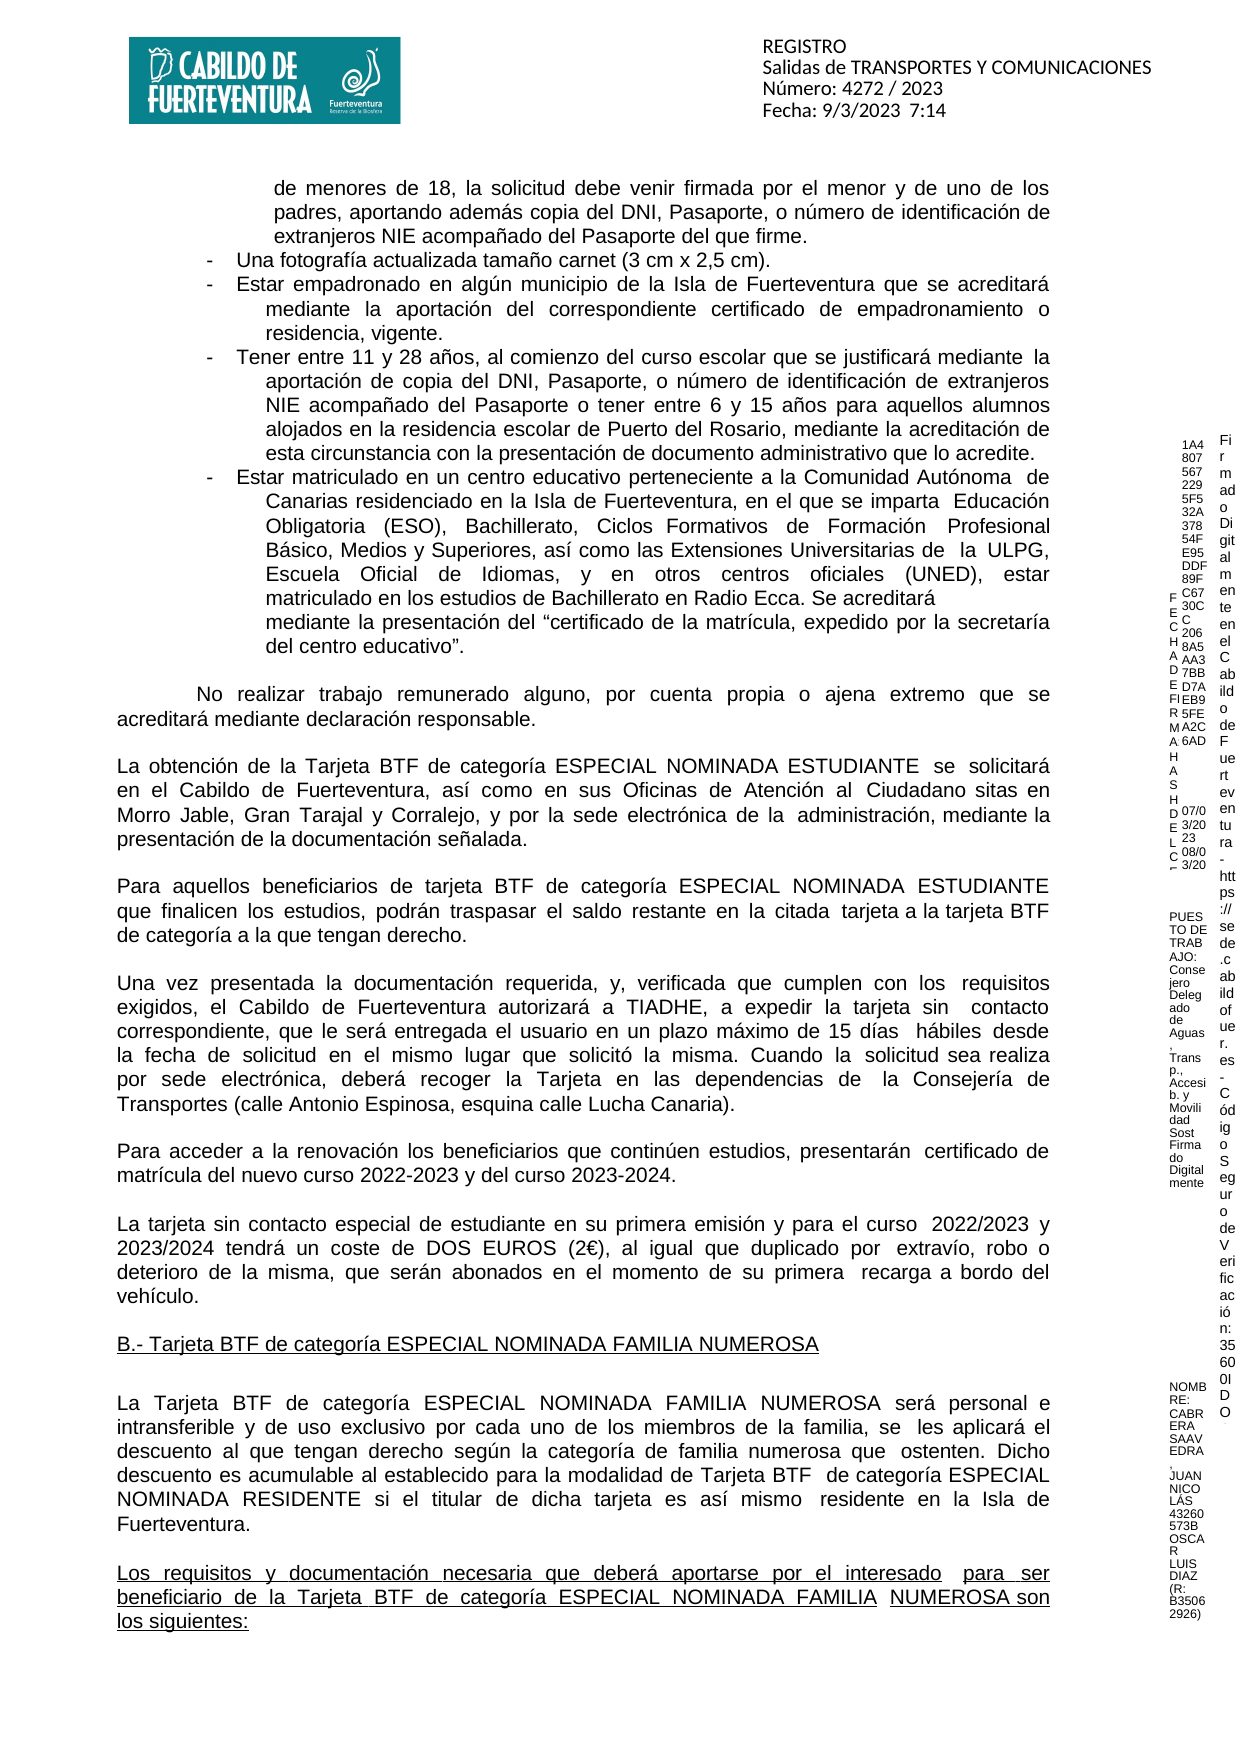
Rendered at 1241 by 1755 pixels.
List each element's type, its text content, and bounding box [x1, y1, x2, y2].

text PUESTO DE TRABAJO: [1169, 910, 1209, 964]
text La Tarjeta BTF de categoría ESPECIAL NOMINADA FAMILIA NUMEROSA será personal e intransferible y de uso exclusivo por cada uno de los miembros de la familia, se les aplicará el descuento al que tengan derecho según la categoría de familia numerosa que ostenten. Dicho descuento es acumulable al establecido para la modalidad de Tarjeta BTF de categoría ESPECIAL NOMINADA RESIDENTE si el titular de dicha tarjeta es así mismo residente en la Isla de Fuerteventura. [117, 1391, 1050, 1535]
list 1A48075672295F532A37854FE95DDF89FC6730CC [1182, 439, 1209, 627]
list Una fotografía actualizada tamaño carnet (3 cm x 2,5 cm). [206, 248, 1241, 272]
list 2068A5AA37BBD7AEB95FEA2C6AD14389540A5CC9 [1182, 627, 1209, 748]
text Para aquellos beneficiarios de tarjeta BTF de categoría ESPECIAL NOMINADA ESTUDIANTE que finalicen los estudios, podrán traspasar el saldo restante en la citada tarjeta a la tarjeta BTF de categoría a la que tengan derecho. [117, 874, 1050, 947]
text CABRERA SAAVEDRA, JUAN NICOLÁS 43260573B OSCAR LUIS DIAZ (R: B35062926) [1169, 1408, 1207, 1621]
text 08/03/2023 [1182, 845, 1209, 871]
list Firmado Digitalmente en el Cabildo de Fuerteventura - https://sede.cabildofuer.es - Código Seguro de Verificación: 35600IDOC27DA08E2027D7C74E9F [1219, 431, 1236, 1423]
list Tener entre 11 y 28 años, al comienzo del curso escolar que se justificará mediante la aportación de copia del DNI, Pasaporte, o número de identificación de extranjeros NIE acompañado del Pasaporte o tener entre 6 y 15 años para aquellos alumnos alojados en la residencia escolar de Puerto del Rosario, mediante la acreditación de esta circunstancia con la presentación de documento administrativo que lo acredite. [206, 344, 1050, 465]
text B.- Tarjeta BTF de categoría ESPECIAL NOMINADA FAMILIA NUMEROSA [117, 1332, 1217, 1356]
list [1179, 438, 1209, 748]
text La obtención de la Tarjeta BTF de categoría ESPECIAL NOMINADA ESTUDIANTE se solicitará en el Cabildo de Fuerteventura, así como en sus Oficinas de Atención al Ciudadano sitas en Morro Jable, Gran Tarajal y Corralejo, y por la sede electrónica de la administración, mediante la presentación de la documentación señalada. [117, 754, 1050, 851]
list Estar empadronado en algún municipio de la Isla de Fuerteventura que se acreditará mediante la aportación del correspondiente certificado de empadronamiento o residencia, vigente. [206, 272, 1050, 344]
text La tarjeta sin contacto especial de estudiante en su primera emisión y para el curso 2022/2023 y 2023/2024 tendrá un coste de DOS EUROS (2€), al igual que duplicado por extravío, robo o deterioro de la misma, que serán abonados en el momento de su primera recarga a bordo del vehículo. [117, 1211, 1050, 1308]
text Consejero Delegado de Aguas, Transp., Accesib. y Movilidad Sost Firmado Digitalmente [1169, 965, 1207, 1190]
list Estar matriculado en un centro educativo perteneciente a la Comunidad Autónoma de Canarias residenciado en la Isla de Fuerteventura, en el que se imparta Educación Obligatoria (ESO), Bachillerato, Ciclos Formativos de Formación Profesional Básico, Medios y Superiores, así como las Extensiones Universitarias de la ULPG, Escuela Oficial de Idiomas, y en otros centros oficiales (UNED), estar matriculado en los estudios de Bachillerato en Radio Ecca. Se acreditará [206, 465, 1050, 610]
text Una vez presentada la documentación requerida, y, verificada que cumplen con los requisitos exigidos, el Cabildo de Fuerteventura autorizará a TIADHE, a expedir la tarjeta sin contacto correspondiente, que le será entregada el usuario en un plazo máximo de 15 días hábiles desde la fecha de solicitud en el mismo lugar que solicitó la misma. Cuando la solicitud sea realiza por sede electrónica, deberá recoger la Tarjeta en las dependencias de la Consejería de Transportes (calle Antonio Espinosa, esquina calle Lucha Canaria). [117, 971, 1050, 1115]
text Los requisitos y documentación necesaria que deberá aportarse por el interesado para ser beneficiario de la Tarjeta BTF de categoría ESPECIAL NOMINADA FAMILIA NUMEROSA son los siguientes: [117, 1560, 1050, 1633]
text [1167, 1380, 1209, 1651]
text 07/03/2023 [1182, 805, 1209, 845]
text de menores de 18, la solicitud debe venir firmada por el menor y de uno de los padres, aportando además copia del DNI, Pasaporte, o número de identificación de extranjeros NIE acompañado del Pasaporte del que firme. [273, 176, 1050, 248]
text No realizar trabajo remunerado alguno, por cuenta propia o ajena extremo que se acreditará mediante declaración responsable. [117, 682, 1050, 730]
text Para acceder a la renovación los beneficiarios que continúen estudios, presentarán certificado de matrícula del nuevo curso 2022-2023 y del curso 2023-2024. [117, 1139, 1050, 1187]
text NOMBRE: [1169, 1381, 1209, 1407]
text mediante la presentación del “certificado de la matrícula, expedido por la secretaría del centro educativo”. [265, 610, 1050, 658]
list FECHA DE FIRMA: HASH DEL CERTIFICADO: [1169, 591, 1184, 870]
text [1167, 910, 1209, 1282]
